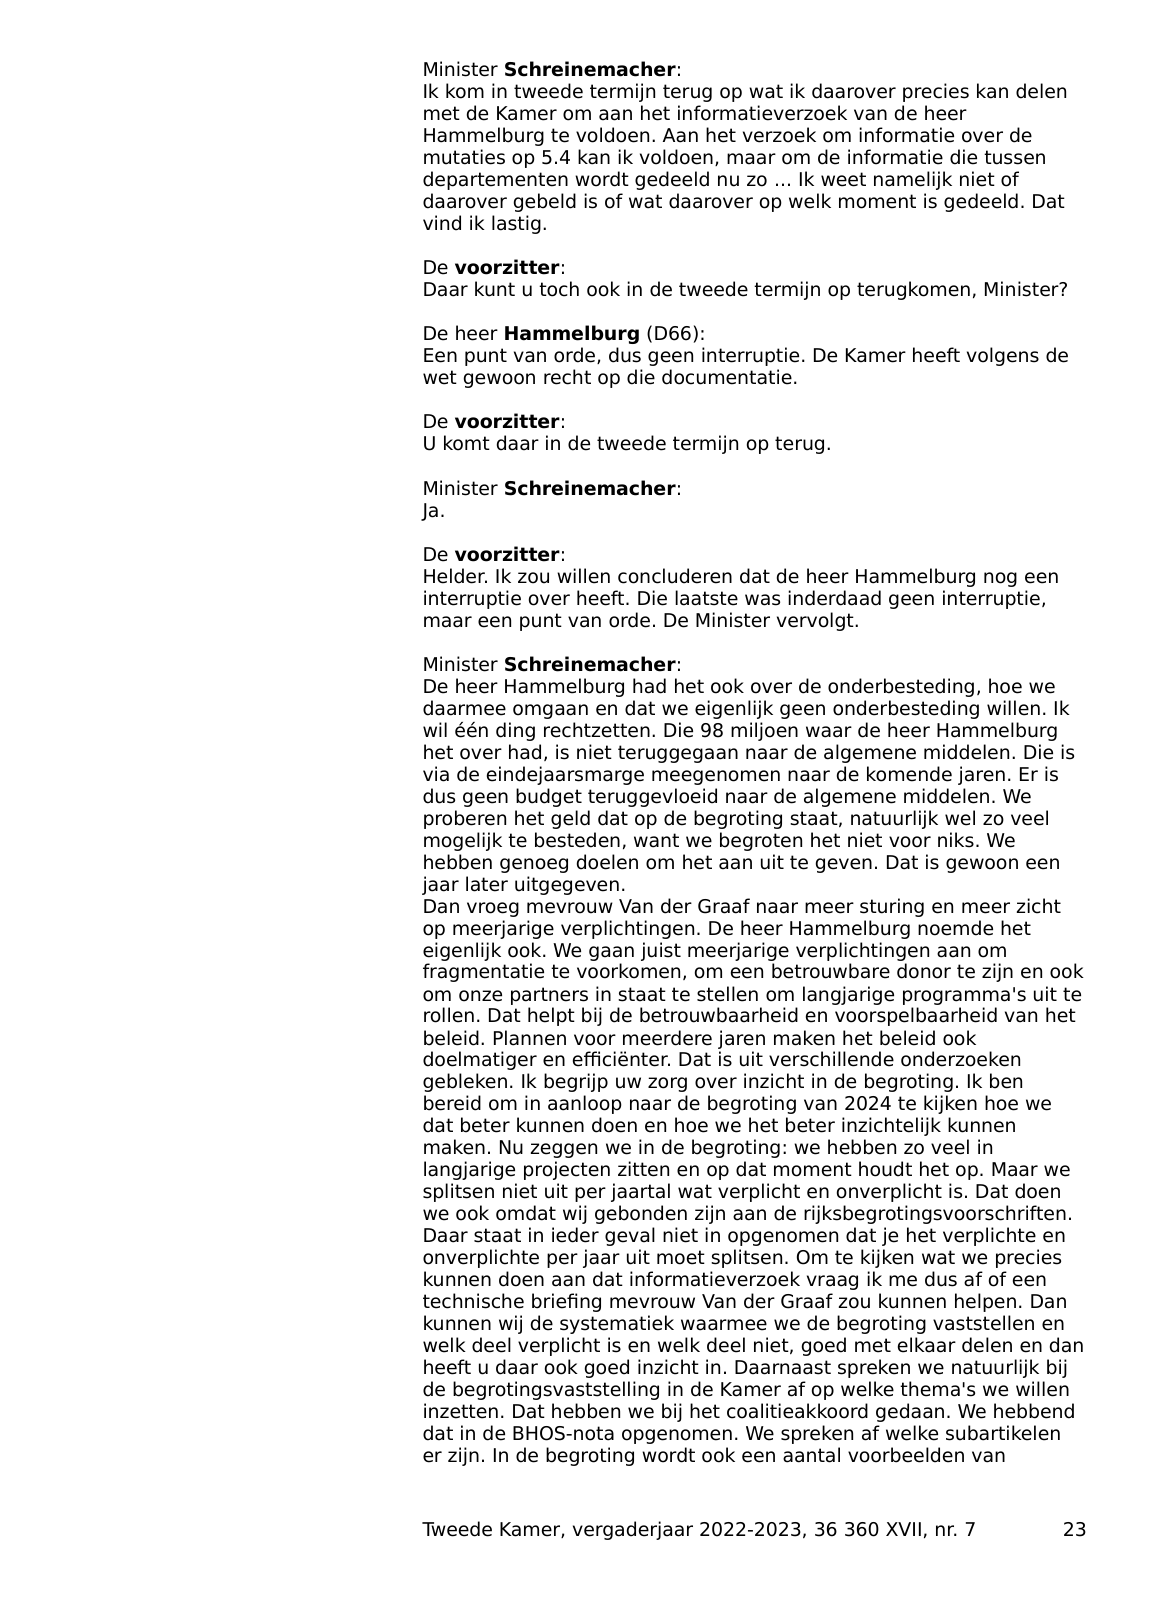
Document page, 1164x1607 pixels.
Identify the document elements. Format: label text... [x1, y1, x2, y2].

text De voorzitter: [422, 544, 1087, 566]
text U komt daar in de tweede termijn op terug. [422, 433, 1087, 455]
text Daar kunt u toch ook in de tweede termijn op terugkomen, Minister? [422, 279, 1087, 301]
text De voorzitter: [422, 257, 1087, 279]
text Minister Schreinemacher: [422, 654, 1087, 676]
text Minister Schreinemacher: [422, 477, 1087, 499]
text Dan vroeg mevrouw Van der Graaf naar meer sturing en meer zicht op meerjarige verplichtingen. De heer Hammelburg noemde het eigenlijk ook. We gaan juist meerjarige verplichtingen aan om fragmentatie te voorkomen, om een betrouwbare donor te zijn en ook om onze partners in staat te stellen om langjarige programma's uit te rollen. Dat helpt bij de betrouwbaarheid en voorspelbaarheid van het beleid. Plannen voor meerdere jaren maken het beleid ook doelmatiger en efficiënter. Dat is uit verschillende onderzoeken gebleken. Ik begrijp uw zorg over inzicht in de begroting. Ik ben bereid om in aanloop naar de begroting van 2024 te kijken hoe we dat beter kunnen doen en hoe we het beter inzichtelijk kunnen maken. Nu zeggen we in de begroting: we hebben zo veel in langjarige projecten zitten en op dat moment houdt het op. Maar we splitsen niet uit per jaartal wat verplicht en onverplicht is. Dat doen we ook omdat wij gebonden zijn aan de rijksbegrotingsvoorschriften. Daar staat in ieder geval niet in opgenomen dat je het verplichte en onverplichte per jaar uit moet splitsen. Om te kijken wat we precies kunnen doen aan dat informatieverzoek vraag ik me dus af of een technische briefing mevrouw Van der Graaf zou kunnen helpen. Dan kunnen wij de systematiek waarmee we de begroting vaststellen en welk deel verplicht is en welk deel niet, goed met elkaar delen en dan heeft u daar ook goed inzicht in. Daarnaast spreken we natuurlijk bij de begrotingsvaststelling in de Kamer af op welke thema's we willen inzetten. Dat hebben we bij het coalitieakkoord gedaan. We hebbend dat in de BHOS-nota opgenomen. We spreken af welke subartikelen er zijn. In de begroting wordt ook een aantal voorbeelden van [422, 896, 1087, 1467]
text De heer Hammelburg had het ook over de onderbesteding, hoe we daarmee omgaan en dat we eigenlijk geen onderbesteding willen. Ik wil één ding rechtzetten. Die 98 miljoen waar de heer Hammelburg het over had, is niet teruggegaan naar de algemene middelen. Die is via de eindejaarsmarge meegenomen naar de komende jaren. Er is dus geen budget teruggevloeid naar de algemene middelen. We proberen het geld dat op de begroting staat, natuurlijk wel zo veel mogelijk te besteden, want we begroten het niet voor niks. We hebben genoeg doelen om het aan uit te geven. Dat is gewoon een jaar later uitgegeven. [422, 676, 1087, 896]
text Een punt van orde, dus geen interruptie. De Kamer heeft volgens de wet gewoon recht op die documentatie. [422, 345, 1087, 389]
text De voorzitter: [422, 411, 1087, 433]
text Helder. Ik zou willen concluderen dat de heer Hammelburg nog een interruptie over heeft. Die laatste was inderdaad geen interruptie, maar een punt van orde. De Minister vervolgt. [422, 566, 1087, 632]
text De heer Hammelburg (D66): [422, 323, 1087, 345]
text Ja. [422, 499, 1087, 521]
text Minister Schreinemacher: [422, 59, 1087, 81]
text Ik kom in tweede termijn terug op wat ik daarover precies kan delen met de Kamer om aan het informatieverzoek van de heer Hammelburg te voldoen. Aan het verzoek om informatie over de mutaties op 5.4 kan ik voldoen, maar om de informatie die tussen departementen wordt gedeeld nu zo ... Ik weet namelijk niet of daarover gebeld is of wat daarover op welk moment is gedeeld. Dat vind ik lastig. [422, 81, 1087, 235]
